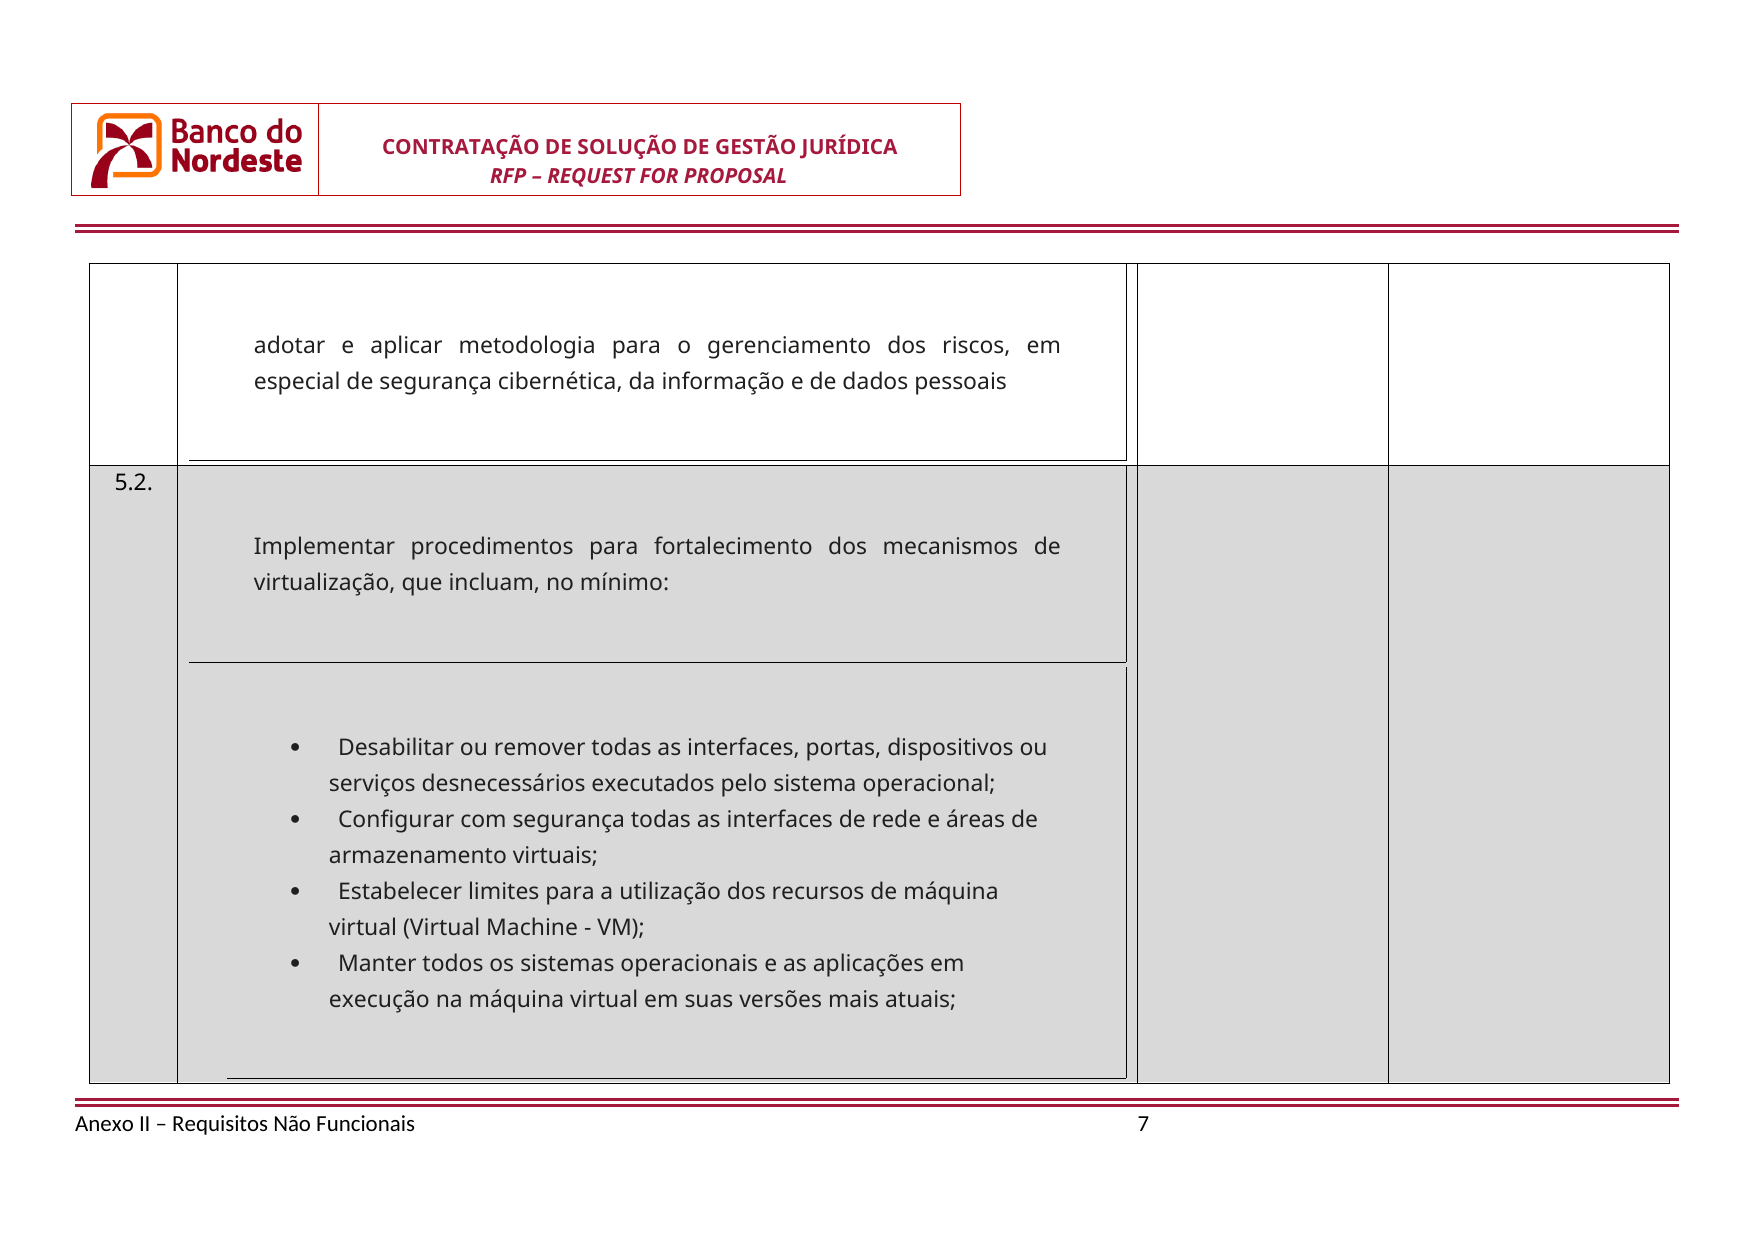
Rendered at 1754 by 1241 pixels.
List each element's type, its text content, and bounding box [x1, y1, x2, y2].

table_cell [1138, 466, 1388, 1082]
table_cell 5.2. [90, 466, 177, 1082]
table_cell [90, 264, 177, 464]
table_cell adotar e aplicar metodologia para o gerenciamento dos riscos, em especial de segurança cibernética, da informação e de dados pessoais [178, 264, 1137, 464]
table_cell Implementar procedimentos para fortalecimento dos mecanismos de virtualização, que incluam, no mínimo: Desabilitar ou remover todas as interfaces, portas, dispositivos ou serviços desnecessários executados pelo sistema operacional; Configurar com segurança todas as interfaces de rede e áreas de armazenamento virtuais; Estabelecer limites para a utilização dos recursos de máquina virtual (Virtual Machine - VM); Manter todos os sistemas operacionais e as aplicações em execução na máquina virtual em suas versões mais atuais; Validar a integridade das operações de gerenciamento de chaves criptográficas; Possuir controles que permitam aos usuários autorizados do órgão ou da entidade acessarem os registros de acesso administrativo do monitor de máquina virtual -Hypervisor; Habilitar o registro completo do Hypervisor; e Suportar o uso de máquinas virtuais confiáveis (Trusted VM) do Banco que estejam em conformidade com as políticas e práticas de fortalecimento de redes exigidas ao provedor de serviço de nuvem [178, 466, 1137, 1082]
table_cell [1389, 264, 1669, 464]
table_cell [1138, 264, 1388, 464]
table_cell [1389, 466, 1669, 1082]
